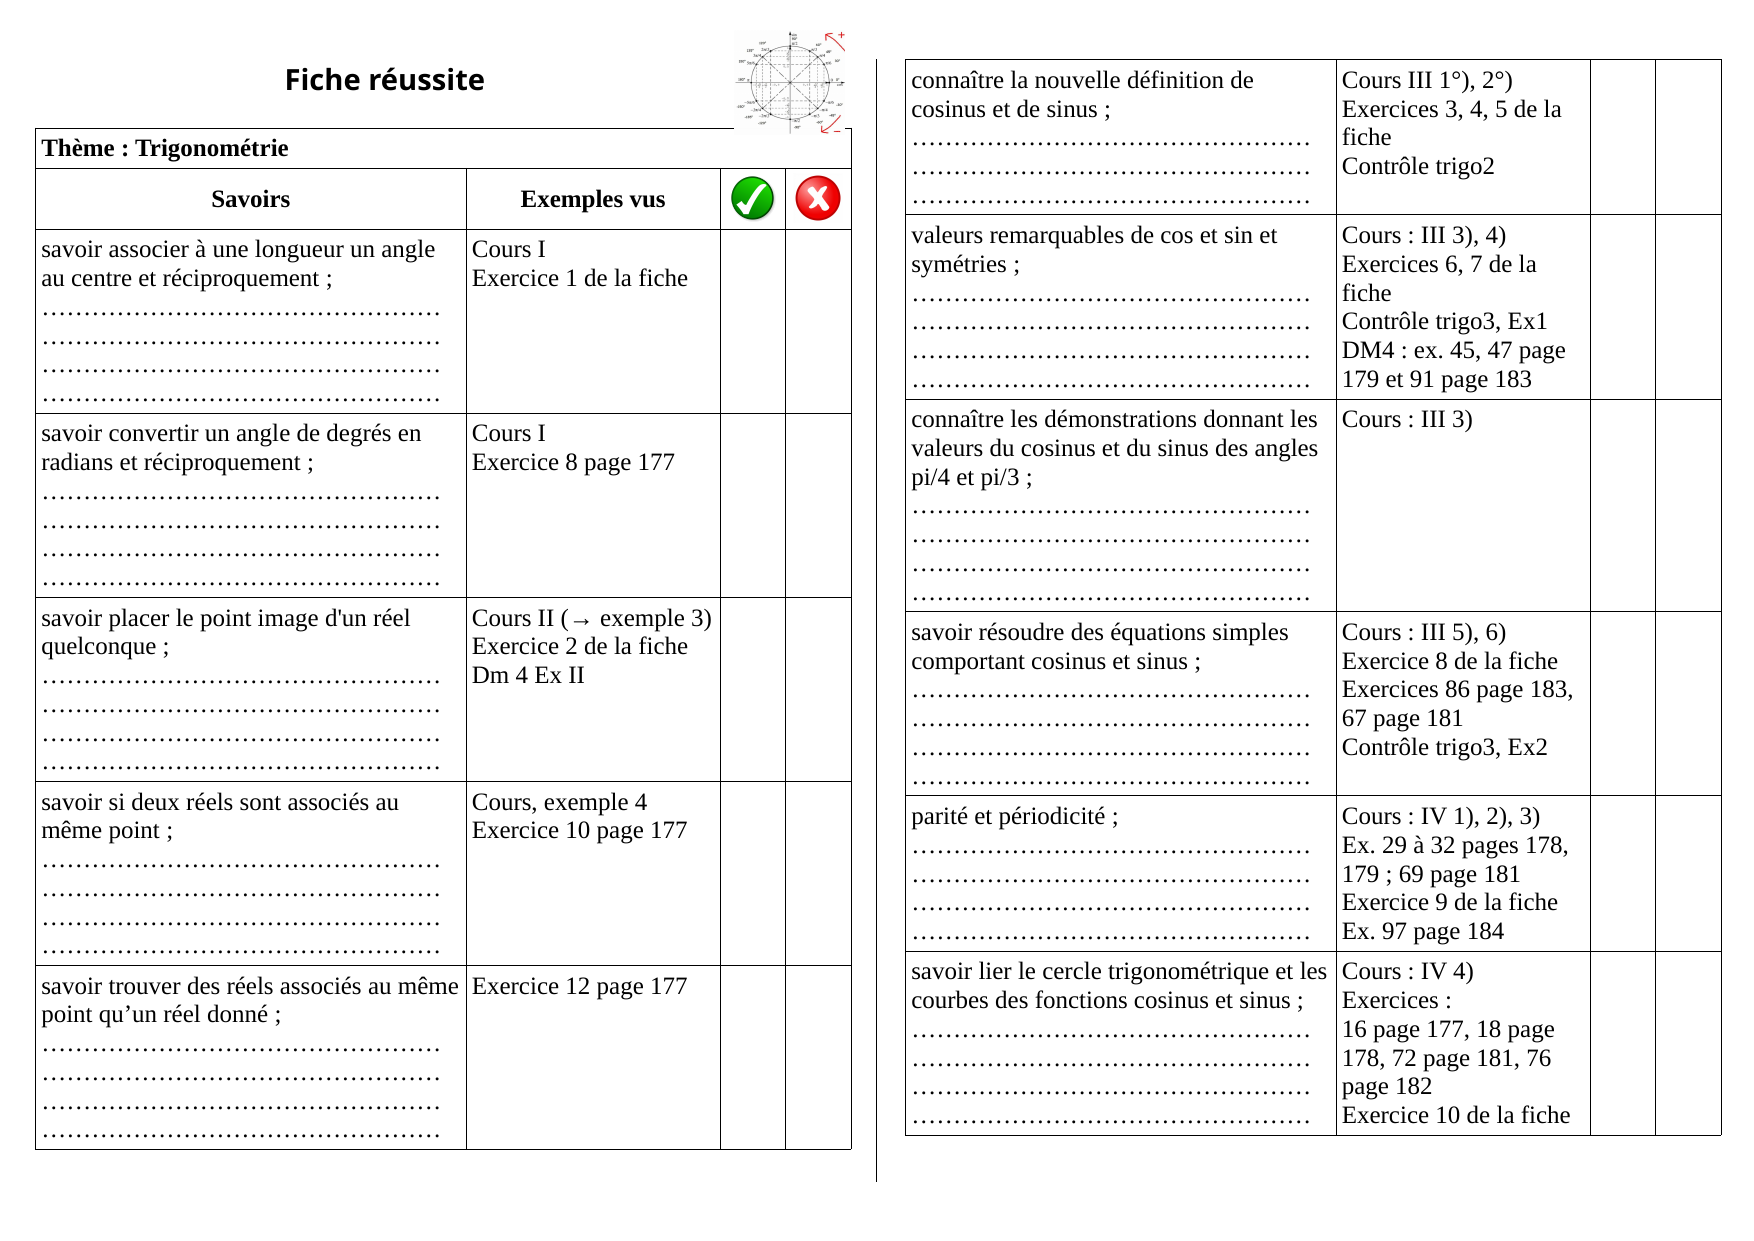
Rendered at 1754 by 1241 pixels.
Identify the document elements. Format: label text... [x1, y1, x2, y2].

table_cell [721, 966, 785, 1149]
table_cell [1656, 60, 1721, 214]
table_cell savoir associer à une longueur un angle au centre et réciproquement ; ………………………………………………………………………………………………………………………………………………………………………… [36, 230, 466, 413]
table_cell savoir placer le point image d'un réel quelconque ; ………………………………………… ………………………………………… …………………………………………………………………………………… [36, 598, 466, 781]
table_cell [1656, 612, 1721, 795]
table_cell [1656, 952, 1721, 1135]
table_cell Cours : III 3), 4) Exercices 6, 7 de la fiche Contrôle trigo3, Ex1 DM4 : ex. 45, 47 page 179 et 91 page 183 [1337, 215, 1590, 398]
table_cell [1591, 60, 1655, 214]
table_cell savoir convertir un angle de degrés en radians et réciproquement ; …………………………………………………………………………………… …………………………………………………………………………………… [36, 414, 466, 597]
table_cell [786, 598, 851, 781]
table_cell Cours II (→ exemple 3) Exercice 2 de la fiche Dm 4 Ex II [467, 598, 720, 781]
table_cell Cours I Exercice 1 de la fiche [467, 230, 720, 413]
table_cell [1591, 952, 1655, 1135]
table_cell [721, 598, 785, 781]
table_cell Cours : III 5), 6) Exercice 8 de la fiche Exercices 86 page 183, 67 page 181 Contrôle trigo3, Ex2 [1337, 612, 1590, 795]
table_cell Exercice 12 page 177 [467, 966, 720, 1149]
table_cell valeurs remarquables de cos et sin et symétries ; ………………………………………… ………………………………………… …………………………………………………………………………………… [906, 215, 1336, 398]
table_header Thème : Trigonométrie [36, 129, 851, 168]
table_cell [721, 782, 785, 965]
picture [728, 173, 777, 223]
table_cell [786, 782, 851, 965]
table_cell [1656, 400, 1721, 611]
table_cell Savoirs [36, 169, 466, 229]
table_cell connaître les démonstrations donnant les valeurs du cosinus et du sinus des angles pi/4 et pi/3 ; ………………………………………… ………………………………………… ………………………………………… ………………………………………… [906, 400, 1336, 611]
text Fiche réussite [35, 59, 734, 99]
table_cell [721, 230, 785, 413]
table_cell Cours I Exercice 8 page 177 [467, 414, 720, 597]
table_cell [786, 966, 851, 1149]
table_cell [1591, 215, 1655, 398]
table_cell savoir trouver des réels associés au même point qu’un réel donné ; ………………………………………… ………………………………………… …………………………………………………………………………………… [36, 966, 466, 1149]
table_cell [1656, 796, 1721, 951]
table_cell Cours : IV 1), 2), 3) Ex. 29 à 32 pages 178, 179 ; 69 page 181 Exercice 9 de la fiche Ex. 97 page 184 [1337, 796, 1590, 951]
table_cell Cours, exemple 4 Exercice 10 page 177 [467, 782, 720, 965]
table_cell Cours III 1°), 2°) Exercices 3, 4, 5 de la fiche Contrôle trigo2 [1337, 60, 1590, 214]
table_cell Exemples vus [467, 169, 720, 229]
picture [793, 173, 843, 223]
table_cell [786, 230, 851, 413]
table_cell [1656, 215, 1721, 398]
table_cell Cours : III 3) [1337, 400, 1590, 611]
table_cell [786, 414, 851, 597]
table_cell savoir résoudre des équations simples comportant cosinus et sinus ; ………………………………………… ………………………………………… …………………………………………………………………………………… [906, 612, 1336, 795]
table_cell savoir lier le cercle trigonométrique et les courbes des fonctions cosinus et sinus ; ………………………………………… ………………………………………… …………………………………………………………………………………… [906, 952, 1336, 1135]
table_cell [721, 414, 785, 597]
table_cell [721, 169, 785, 229]
table_cell [1591, 796, 1655, 951]
table_cell [1591, 400, 1655, 611]
table_cell [786, 169, 851, 229]
table_cell [1591, 612, 1655, 795]
table_cell Cours : IV 4) Exercices : 16 page 177, 18 page 178, 72 page 181, 76 page 182 Exercice 10 de la fiche [1337, 952, 1590, 1135]
picture [734, 30, 845, 135]
table_cell connaître la nouvelle définition de cosinus et de sinus ; ………………………………………… ………………………………………… ………………………………………… [906, 60, 1336, 214]
table_cell parité et périodicité ; ………………………………………… ………………………………………… …………………………………………………………………………………… [906, 796, 1336, 951]
table_cell savoir si deux réels sont associés au même point ; ………………………………………… ………………………………………… …………………………………………………………………………………… [36, 782, 466, 965]
